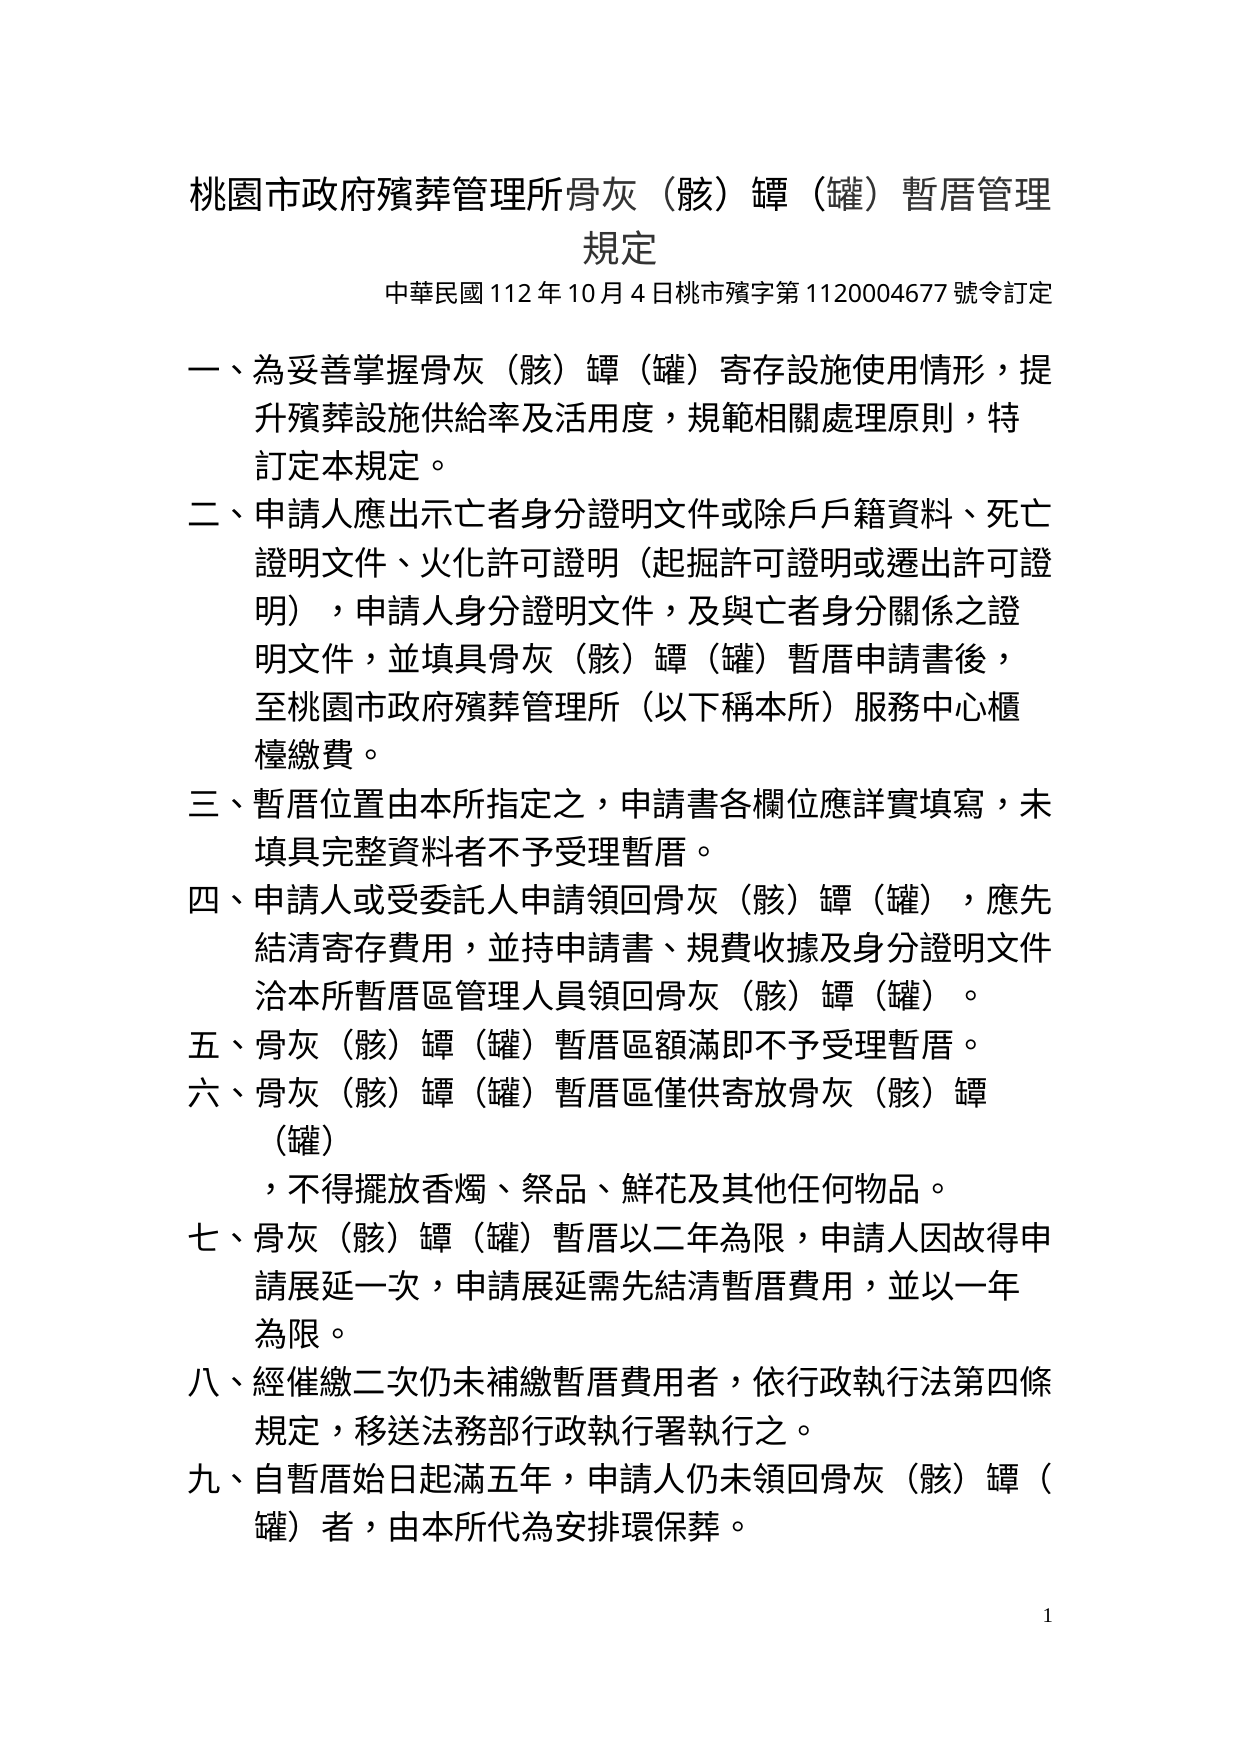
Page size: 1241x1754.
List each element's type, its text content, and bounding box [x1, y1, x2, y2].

text 三、暫厝位置由本所指定之，申請書各欄位應詳實填寫，未填具完整資料者不予受理暫厝。 [187, 777, 1053, 874]
text 罐）者，由本所代為安排環保葬。 [187, 1501, 1053, 1549]
text 桃園市政府殯葬管理所骨灰（骸）罈（罐）暫厝管理規定 [187, 164, 1053, 273]
text 九、自暫厝始日起滿五年，申請人仍未領回骨灰（骸）罈（ [187, 1453, 1053, 1501]
text 五、骨灰（骸）罈（罐）暫厝區額滿即不予受理暫厝。 [187, 1018, 1053, 1067]
text 八、經催繳二次仍未補繳暫厝費用者，依行政執行法第四條規定，移送法務部行政執行署執行之。 [187, 1356, 1053, 1453]
text 四、申請人或受委託人申請領回骨灰（骸）罈（罐），應先結清寄存費用，並持申請書、規費收據及身分證明文件洽本所暫厝區管理人員領回骨灰（骸）罈（罐）。 [187, 874, 1053, 1018]
text 七、骨灰（骸）罈（罐）暫厝以二年為限，申請人因故得申請展延一次，申請展延需先結清暫厝費用，並以一年為限。 [187, 1211, 1053, 1356]
text 中華民國112年10月4日桃市殯字第1120004677號令訂定 [187, 273, 1053, 309]
text 二、申請人應出示亡者身分證明文件或除戶戶籍資料、死亡證明文件、火化許可證明（起掘許可證明或遷出許可證明），申請人身分證明文件，及與亡者身分關係之證明文件，並填具骨灰（骸）罈（罐）暫厝申請書後，至桃園市政府殯葬管理所（以下稱本所）服務中心櫃檯繳費。 [187, 488, 1053, 777]
text ，不得擺放香燭、祭品、鮮花及其他任何物品。 [187, 1163, 1053, 1211]
text 六、骨灰（骸）罈（罐）暫厝區僅供寄放骨灰（骸）罈（罐） [187, 1067, 1053, 1163]
text 一、為妥善掌握骨灰（骸）罈（罐）寄存設施使用情形，提升殯葬設施供給率及活用度，規範相關處理原則，特訂定本規定。 [187, 343, 1053, 488]
